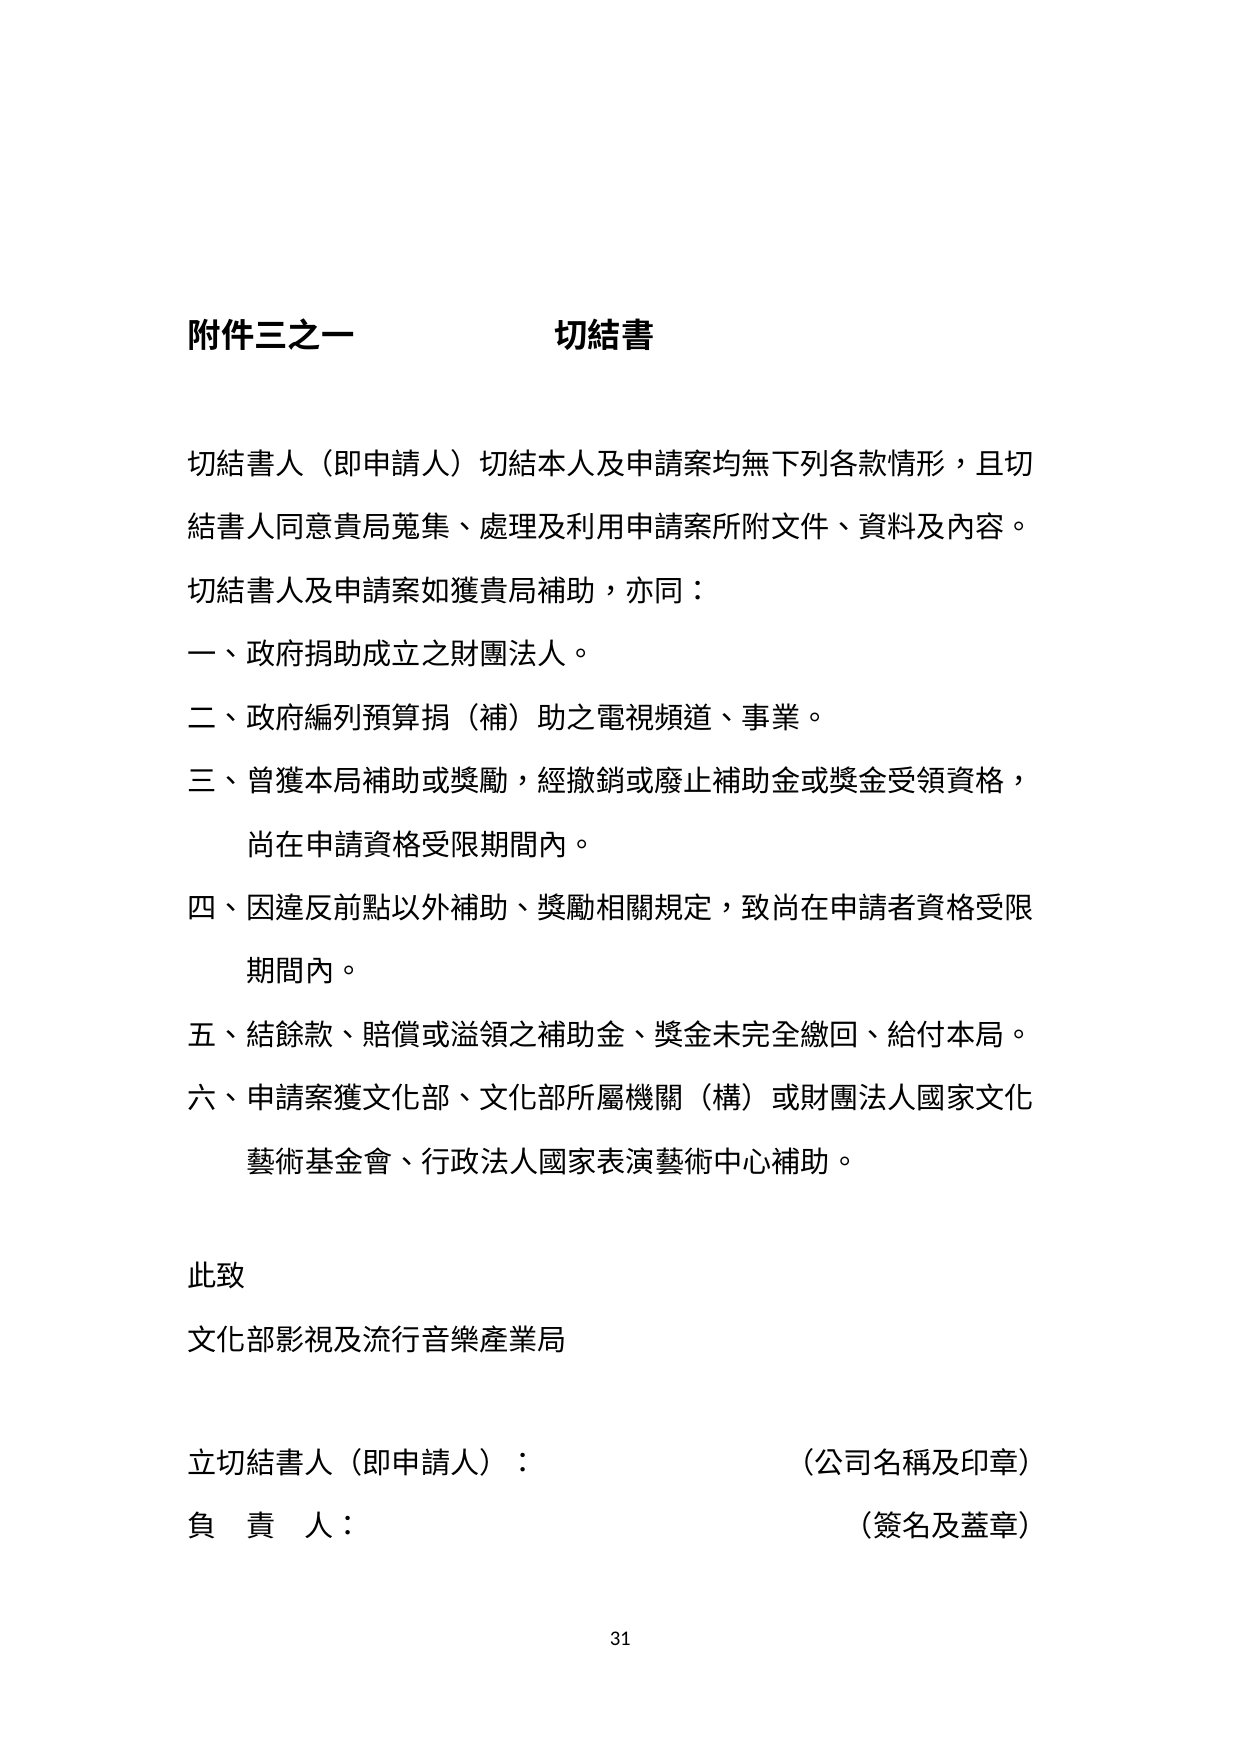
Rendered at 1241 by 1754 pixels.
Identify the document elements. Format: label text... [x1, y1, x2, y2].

text 三、曾獲本局補助或獎勵，經撤銷或廢止補助金或獎金受領資格，尚在申請資格受限期間內。 [187, 758, 1053, 863]
text 文化部影視及流行音樂產業局 [187, 1316, 1053, 1358]
text 附件三之一 切結書 [187, 309, 1053, 357]
text 切結書人（即申請人）切結本人及申請案均無下列各款情形，且切結書人同意貴局蒐集、處理及利用申請案所附文件、資料及內容。切結書人及申請案如獲貴局補助，亦同： [187, 441, 1053, 610]
text 一、政府捐助成立之財團法人。 [187, 631, 1053, 673]
text 六、申請案獲文化部、文化部所屬機關（構）或財團法人國家文化藝術基金會、行政法人國家表演藝術中心補助。 [187, 1075, 1053, 1181]
text 立切結書人（即申請人）： （公司名稱及印章） [187, 1439, 1053, 1481]
text 四、因違反前點以外補助、獎勵相關規定，致尚在申請者資格受限期間內。 [187, 884, 1053, 990]
text 負 責 人： （簽名及蓋章） [187, 1503, 1053, 1545]
text 此致 [187, 1253, 1053, 1295]
text 二、政府編列預算捐（補）助之電視頻道、事業。 [187, 694, 1053, 737]
text 五、結餘款、賠償或溢領之補助金、獎金未完全繳回、給付本局。 [187, 1011, 1053, 1054]
